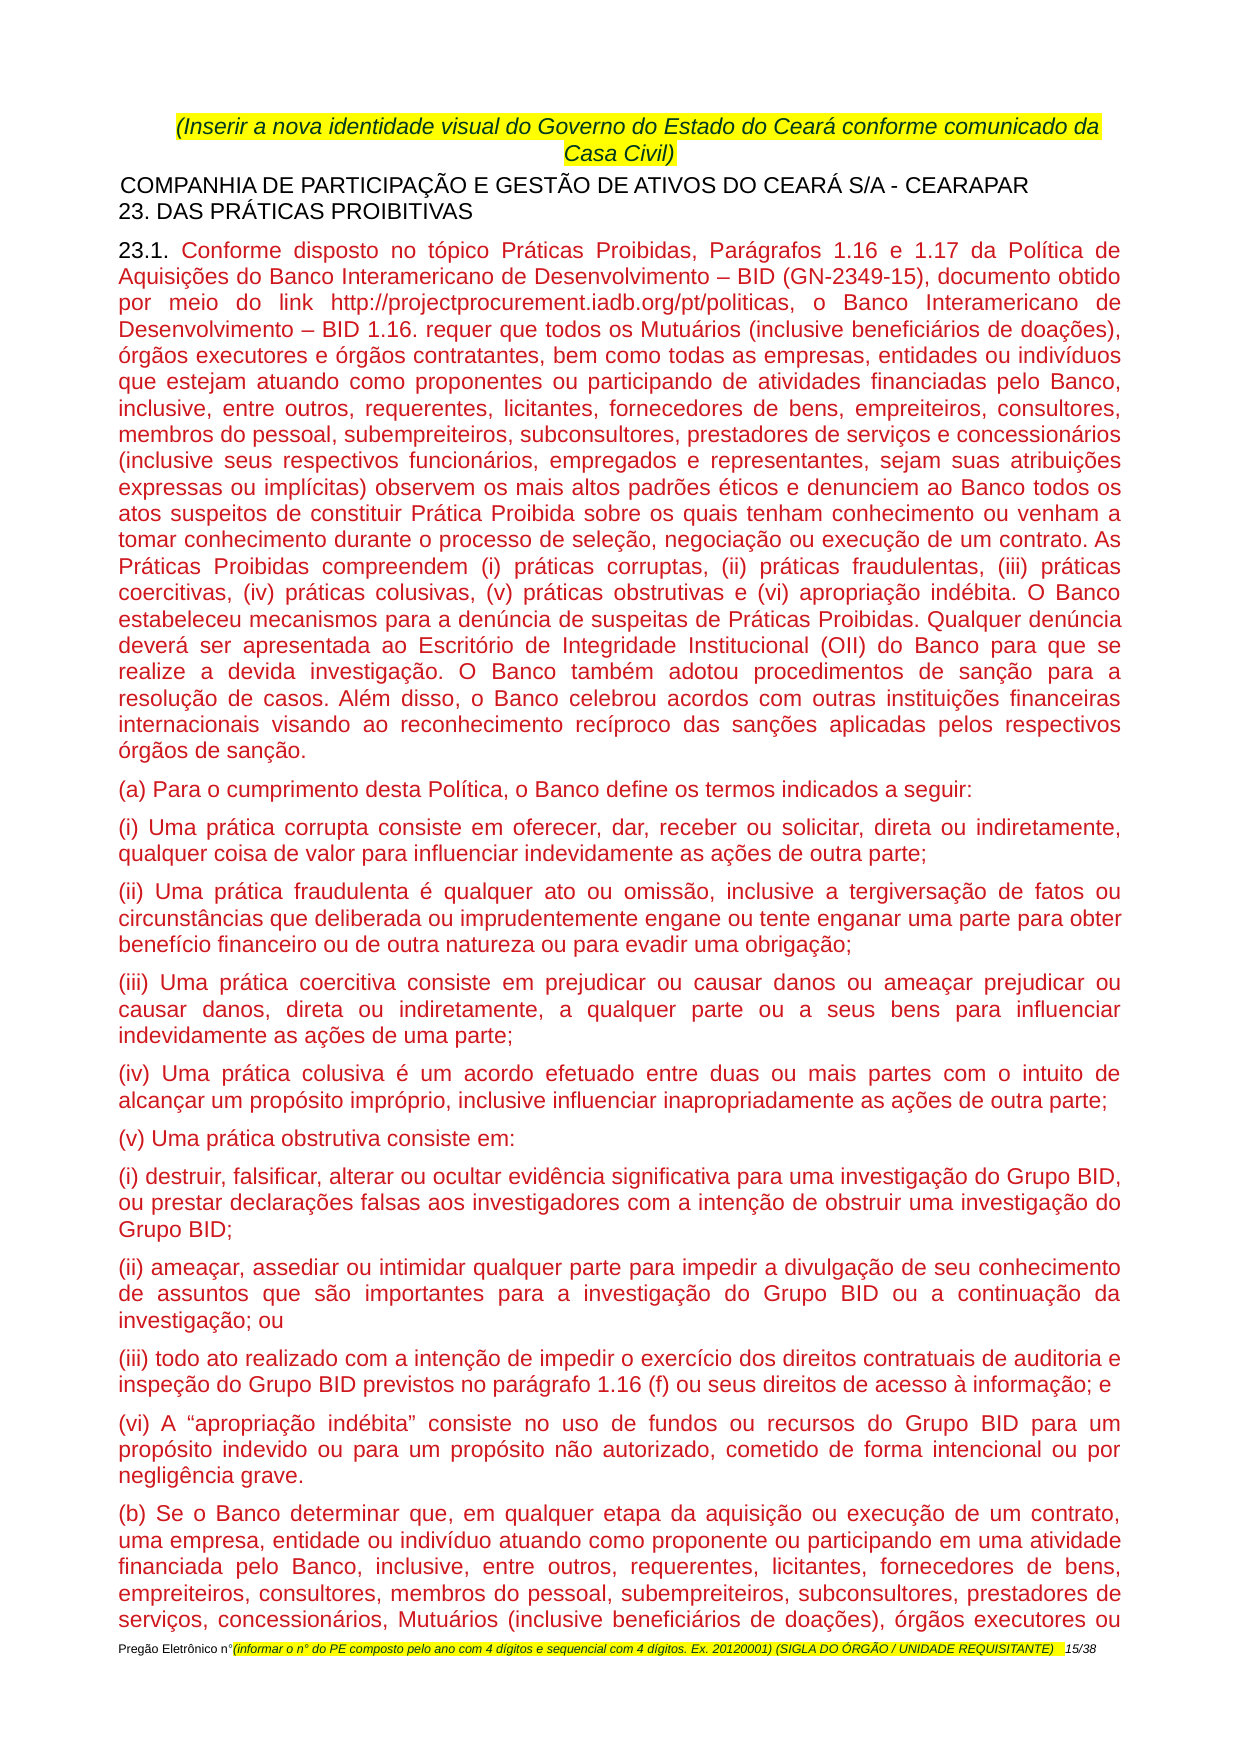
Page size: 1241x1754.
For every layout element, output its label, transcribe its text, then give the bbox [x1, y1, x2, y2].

text (iii) todo ato realizado com a intenção de impedir o exercício dos direitos contratuais de auditoria e inspeção do Grupo BID previstos no parágrafo 1.16 (f) ou seus direitos de acesso à informação; e [118, 1345, 1122, 1398]
text (iii) Uma prática coercitiva consiste em prejudicar ou causar danos ou ameaçar prejudicar ou causar danos, direta ou indiretamente, a qualquer parte ou a seus bens para influenciar indevidamente as ações de uma parte; [118, 969, 1122, 1048]
text (ii) ameaçar, assediar ou intimidar qualquer parte para impedir a divulgação de seu conhecimento de assuntos que são importantes para a investigação do Grupo BID ou a continuação da investigação; ou [118, 1254, 1122, 1333]
text (ii) Uma prática fraudulenta é qualquer ato ou omissão, inclusive a tergiversação de fatos ou circunstâncias que deliberada ou imprudentemente engane ou tente enganar uma parte para obter benefício financeiro ou de outra natureza ou para evadir uma obrigação; [118, 878, 1122, 957]
text (a) Para o cumprimento desta Política, o Banco define os termos indicados a seguir: [118, 776, 1122, 802]
text (iv) Uma prática colusiva é um acordo efetuado entre duas ou mais partes com o intuito de alcançar um propósito impróprio, inclusive influenciar inapropriadamente as ações de outra parte; [118, 1060, 1122, 1113]
text 23.1. Conforme disposto no tópico Práticas Proibidas, Parágrafos 1.16 e 1.17 da Política de Aquisições do Banco Interamericano de Desenvolvimento – BID (GN-2349-15), documento obtido por meio do link http://projectprocurement.iadb.org/pt/politicas, o Banco Interamericano de Desenvolvimento – BID 1.16. requer que todos os Mutuários (inclusive beneficiários de doações), órgãos executores e órgãos contratantes, bem como todas as empresas, entidades ou indivíduos que estejam atuando como proponentes ou participando de atividades financiadas pelo Banco, inclusive, entre outros, requerentes, licitantes, fornecedores de bens, empreiteiros, consultores, membros do pessoal, subempreiteiros, subconsultores, prestadores de serviços e concessionários (inclusive seus respectivos funcionários, empregados e representantes, sejam suas atribuições expressas ou implícitas) observem os mais altos padrões éticos e denunciem ao Banco todos os atos suspeitos de constituir Prática Proibida sobre os quais tenham conhecimento ou venham a tomar conhecimento durante o processo de seleção, negociação ou execução de um contrato. As Práticas Proibidas compreendem (i) práticas corruptas, (ii) práticas fraudulentas, (iii) práticas coercitivas, (iv) práticas colusivas, (v) práticas obstrutivas e (vi) apropriação indébita. O Banco estabeleceu mecanismos para a denúncia de suspeitas de Práticas Proibidas. Qualquer denúncia deverá ser apresentada ao Escritório de Integridade Institucional (OII) do Banco para que se realize a devida investigação. O Banco também adotou procedimentos de sanção para a resolução de casos. Além disso, o Banco celebrou acordos com outras instituições financeiras internacionais visando ao reconhecimento recíproco das sanções aplicadas pelos respectivos órgãos de sanção. [118, 237, 1122, 764]
text (b) Se o Banco determinar que, em qualquer etapa da aquisição ou execução de um contrato, uma empresa, entidade ou indivíduo atuando como proponente ou participando em uma atividade financiada pelo Banco, inclusive, entre outros, requerentes, licitantes, fornecedores de bens, empreiteiros, consultores, membros do pessoal, subempreiteiros, subconsultores, prestadores de serviços, concessionários, Mutuários (inclusive beneficiários de doações), órgãos executores ou [118, 1500, 1122, 1632]
text (vi) A “apropriação indébita” consiste no uso de fundos ou recursos do Grupo BID para um propósito indevido ou para um propósito não autorizado, cometido de forma intencional ou por negligência grave. [118, 1409, 1122, 1488]
text (v) Uma prática obstrutiva consiste em: [118, 1125, 1122, 1151]
text (i) Uma prática corrupta consiste em oferecer, dar, receber ou solicitar, direta ou indiretamente, qualquer coisa de valor para influenciar indevidamente as ações de outra parte; [118, 814, 1122, 866]
text (i) destruir, falsificar, alterar ou ocultar evidência significativa para uma investigação do Grupo BID, ou prestar declarações falsas aos investigadores com a intenção de obstruir uma investigação do Grupo BID; [118, 1163, 1122, 1242]
text 23. DAS PRÁTICAS PROIBITIVAS [118, 198, 1122, 225]
